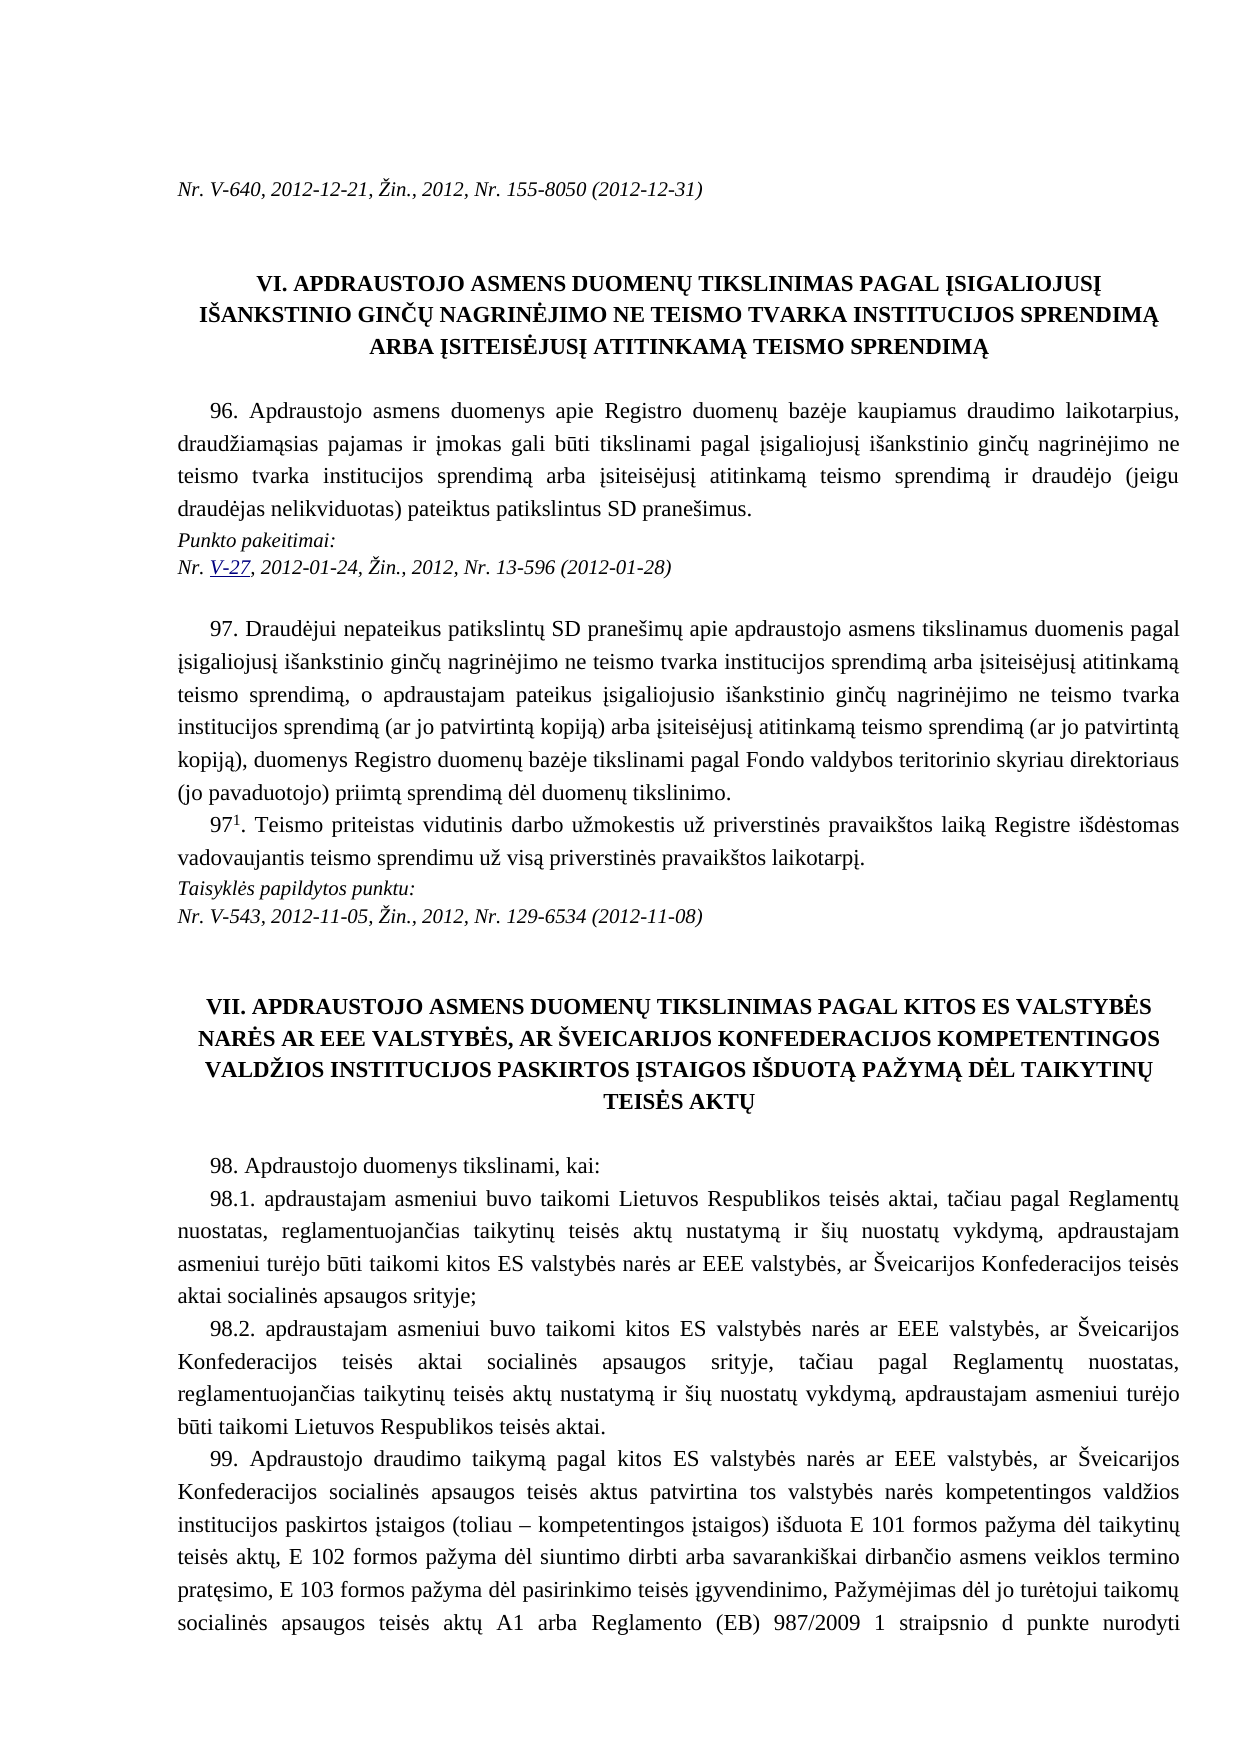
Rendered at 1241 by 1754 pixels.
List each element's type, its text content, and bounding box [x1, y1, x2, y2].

text 98.2. apdraustajam asmeniui buvo taikomi kitos ES valstybės narės ar EEE valstybės, ar Šveicarijos Konfederacijos teisės aktai socialinės apsaugos srityje, tačiau pagal Reglamentų nuostatas, reglamentuojančias taikytinų teisės aktų nustatymą ir šių nuostatų vykdymą, apdraustajam asmeniui turėjo būti taikomi Lietuvos Respublikos teisės aktai. [177, 1315, 1181, 1439]
text Taisyklės papildytos punktu: [177, 876, 1181, 900]
text 98. Apdraustojo duomenys tikslinami, kai: [177, 1152, 1181, 1178]
text 97. Draudėjui nepateikus patikslintų SD pranešimų apie apdraustojo asmens tikslinamus duomenis pagal įsigaliojusį išankstinio ginčų nagrinėjimo ne teismo tvarka institucijos sprendimą arba įsiteisėjusį atitinkamą teismo sprendimą, o apdraustajam pateikus įsigaliojusio išankstinio ginčų nagrinėjimo ne teismo tvarka institucijos sprendimą (ar jo patvirtintą kopiją) arba įsiteisėjusį atitinkamą teismo sprendimą (ar jo patvirtintą kopiją), duomenys Registro duomenų bazėje tikslinami pagal Fondo valdybos teritorinio skyriau direktoriaus (jo pavaduotojo) priimtą sprendimą dėl duomenų tikslinimo. [177, 616, 1181, 805]
text 96. Apdraustojo asmens duomenys apie Registro duomenų bazėje kaupiamus draudimo laikotarpius, draudžiamąsias pajamas ir įmokas gali būti tikslinami pagal įsigaliojusį išankstinio ginčų nagrinėjimo ne teismo tvarka institucijos sprendimą arba įsiteisėjusį atitinkamą teismo sprendimą ir draudėjo (jeigu draudėjas nelikviduotas) pateiktus patikslintus SD pranešimus. [177, 397, 1181, 521]
text 98.1. apdraustajam asmeniui buvo taikomi Lietuvos Respublikos teisės aktai, tačiau pagal Reglamentų nuostatas, reglamentuojančias taikytinų teisės aktų nustatymą ir šių nuostatų vykdymą, apdraustajam asmeniui turėjo būti taikomi kitos ES valstybės narės ar EEE valstybės, ar Šveicarijos Konfederacijos teisės aktai socialinės apsaugos srityje; [177, 1185, 1181, 1309]
text Nr. V-640, 2012-12-21, Žin., 2012, Nr. 155-8050 (2012-12-31) [177, 177, 1181, 201]
text Nr. V-27, 2012-01-24, Žin., 2012, Nr. 13-596 (2012-01-28) [177, 555, 1181, 579]
text Punkto pakeitimai: [177, 528, 1181, 552]
text VI. Apdraustojo asmens duomenų tikslinimas pagal įsigaliojusį išankstinio ginčų nagrinėjimo ne teismo tvarka institucijos sprendimą arba įsiteisėjusį atitinkamą teismo sprendimą [177, 270, 1181, 359]
text Nr. V-543, 2012-11-05, Žin., 2012, Nr. 129-6534 (2012-11-08) [177, 904, 1181, 928]
text 99. Apdraustojo draudimo taikymą pagal kitos ES valstybės narės ar EEE valstybės, ar Šveicarijos Konfederacijos socialinės apsaugos teisės aktus patvirtina tos valstybės narės kompetentingos valdžios institucijos paskirtos įstaigos (toliau – kompetentingos įstaigos) išduota E 101 formos pažyma dėl taikytinų teisės aktų, E 102 formos pažyma dėl siuntimo dirbti arba savarankiškai dirbančio asmens veiklos termino pratęsimo, E 103 formos pažyma dėl pasirinkimo teisės įgyvendinimo, Pažymėjimas dėl jo turėtojui taikomų socialinės apsaugos teisės aktų A1 arba Reglamento (EB) 987/2009 1 straipsnio d punkte nurodyti [177, 1446, 1181, 1635]
text 971. Teismo priteistas vidutinis darbo užmokestis už priverstinės pravaikštos laiką Registre išdėstomas vadovaujantis teismo sprendimu už visą priverstinės pravaikštos laikotarpį. [177, 811, 1181, 870]
text VII. Apdraustojo asmens duomenų tikslinimas pagal kitos ES valstybės narės ar EEE valstybės, ar šveicarijos konfederacijos kompetentingos valdžios institucijos paskirtos įstaigos išduotą pažymą dėl taikytinų teisės aktų [177, 993, 1181, 1114]
